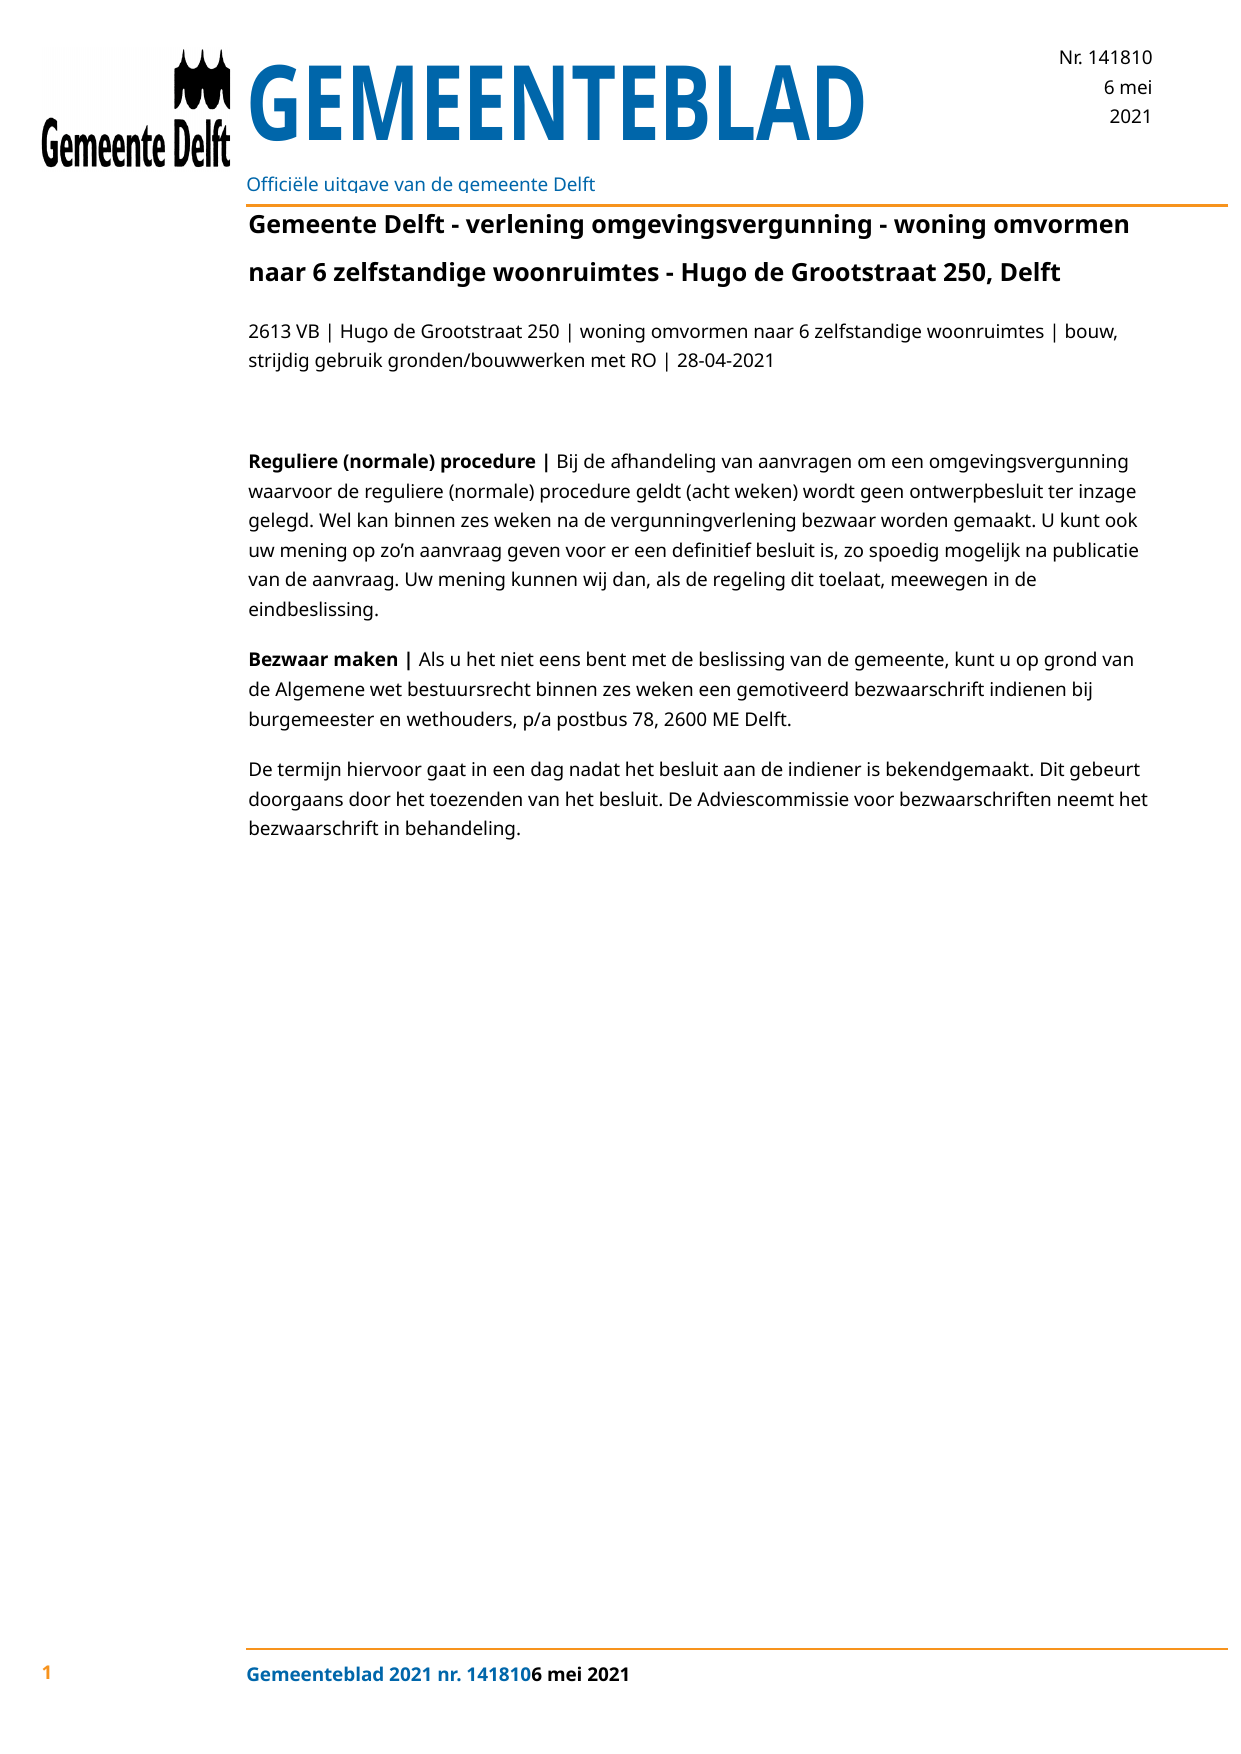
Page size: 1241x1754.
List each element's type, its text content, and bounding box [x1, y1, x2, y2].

text Gemeente Delft - verlening omgevingsvergunning - woning omvormen naar 6 zelfstandige woonruimtes - Hugo de Grootstraat 250, Delft [248, 207, 1152, 288]
text 2613 VB | Hugo de Grootstraat 250 | woning omvormen naar 6 zelfstandige woonruimtes | bouw, strijdig gebruik gronden/bouwwerken met RO | 28-04-2021 [248, 318, 1152, 373]
text De termijn hiervoor gaat in een dag nadat het besluit aan de indiener is bekendgemaakt. Dit gebeurt doorgaans door het toezenden van het besluit. De Adviescommissie voor bezwaarschriften neemt het bezwaarschrift in behandeling. [248, 756, 1152, 841]
picture [41, 47, 231, 172]
text Reguliere (normale) procedure | Bij de afhandeling van aanvragen om een omgevingsvergunning waarvoor de reguliere (normale) procedure geldt (acht weken) wordt geen ontwerpbesluit ter inzage gelegd. Wel kan binnen zes weken na de vergunningverlening bezwaar worden gemaakt. U kunt ook uw mening op zo’n aanvraag geven voor er een definitief besluit is, zo spoedig mogelijk na publicatie van de aanvraag. Uw mening kunnen wij dan, als de regeling dit toelaat, meewegen in de eindbeslissing. [248, 448, 1152, 622]
text Bezwaar maken | Als u het niet eens bent met de beslissing van de gemeente, kunt u op grond van de Algemene wet bestuursrecht binnen zes weken een gemotiveerd bezwaarschrift indienen bij burgemeester en wethouders, p/a postbus 78, 2600 ME Delft. [248, 647, 1152, 732]
